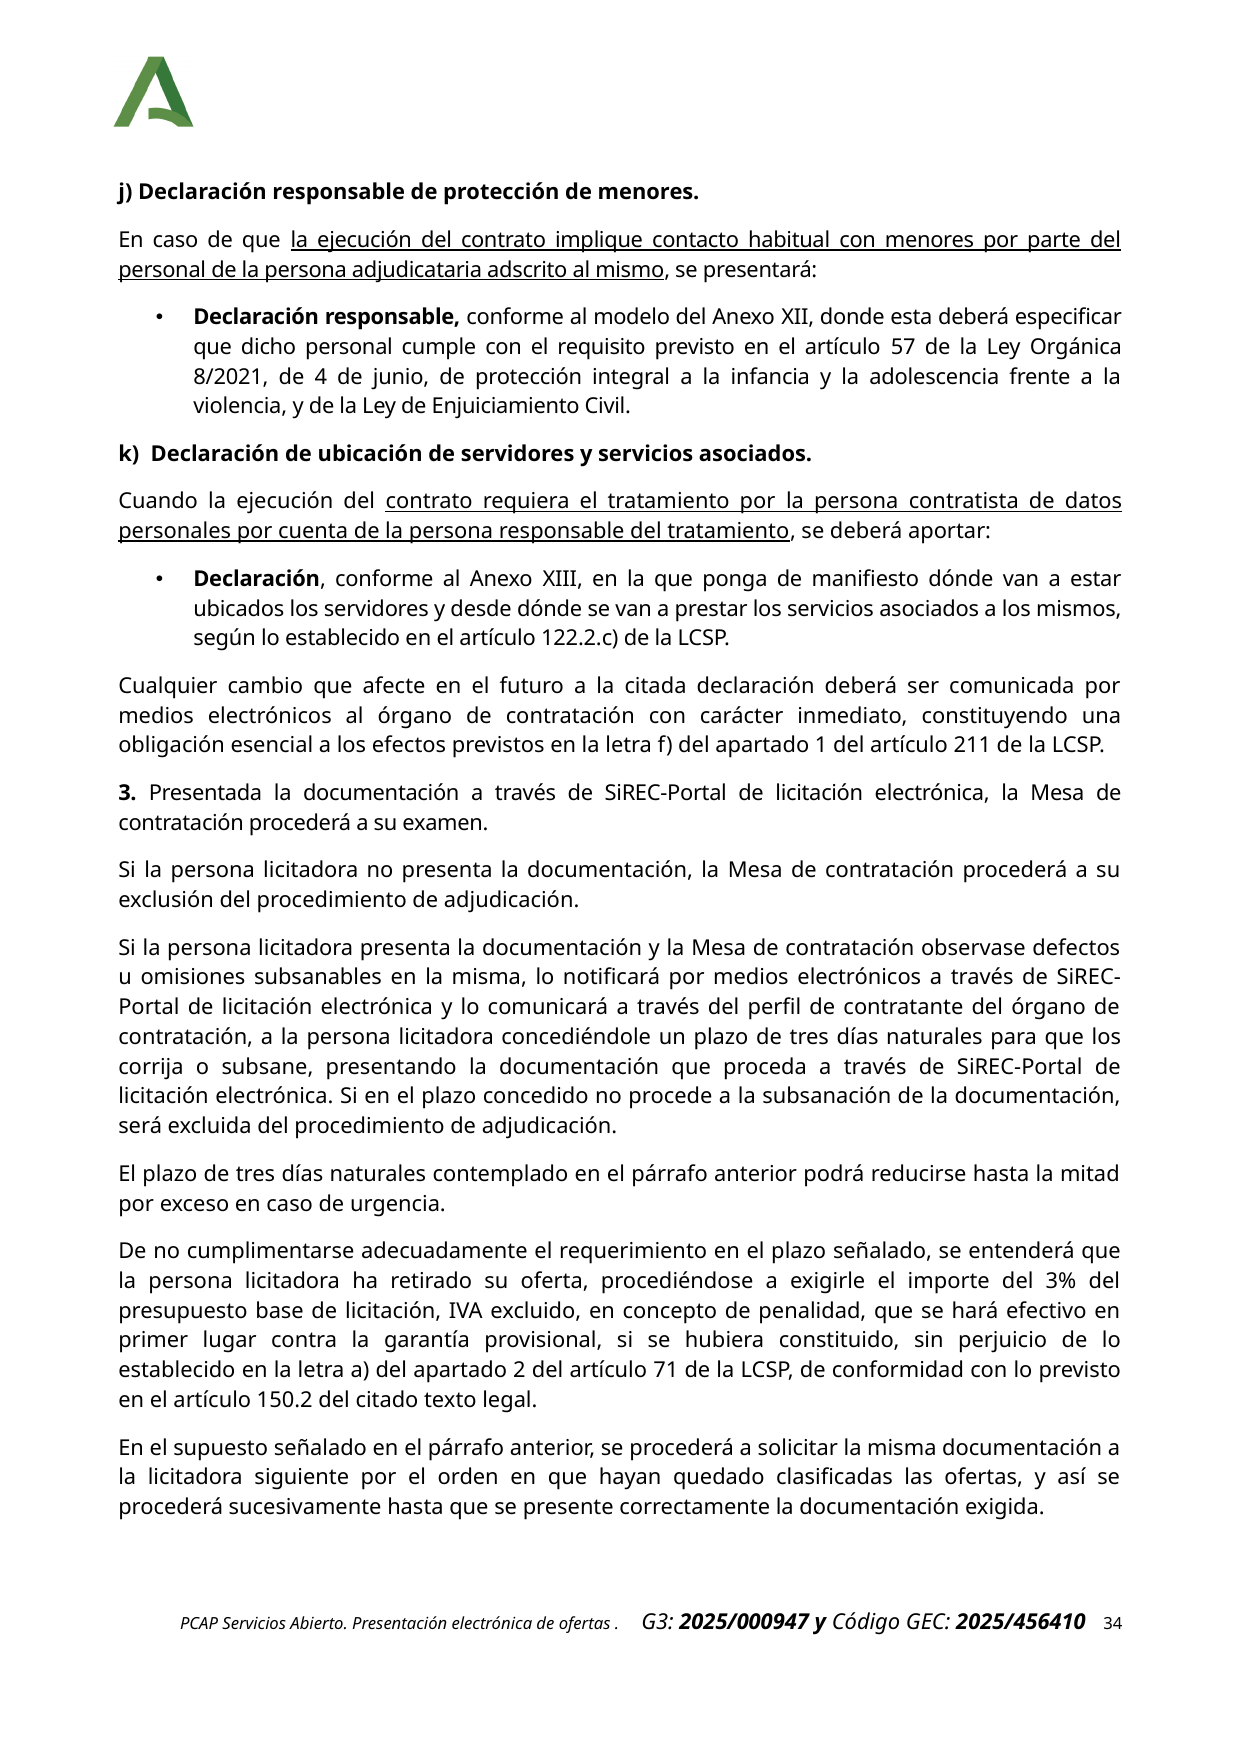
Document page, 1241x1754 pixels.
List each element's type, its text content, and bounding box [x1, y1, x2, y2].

picture [109, 52, 198, 131]
text De no cumplimentarse adecuadamente el requerimiento en el plazo señalado, se entenderá que la persona licitadora ha retirado su oferta, procediéndose a exigirle el importe del 3% del presupuesto base de licitación, IVA excluido, en concepto de penalidad, que se hará efectivo en primer lugar contra la garantía provisional, si se hubiera constituido, sin perjuicio de lo establecido en la letra a) del apartado 2 del artículo 71 de la LCSP, de conformidad con lo previsto en el artículo 150.2 del citado texto legal. [118, 1235, 1122, 1414]
text Cualquier cambio que afecte en el futuro a la citada declaración deberá ser comunicada por medios electrónicos al órgano de contratación con carácter inmediato, constituyendo una obligación esencial a los efectos previstos en la letra f) del apartado 1 del artículo 211 de la LCSP. [118, 670, 1122, 759]
list Declaración, conforme al Anexo XIII, en la que ponga de manifiesto dónde van a estar ubicados los servidores y desde dónde se van a prestar los servicios asociados a los mismos, según lo establecido en el artículo 122.2.c) de la LCSP. [156, 563, 1122, 652]
list Declaración responsable, conforme al modelo del Anexo XII, donde esta deberá especificar que dicho personal cumple con el requisito previsto en el artículo 57 de la Ley Orgánica 8/2021, de 4 de junio, de protección integral a la infancia y la adolescencia frente a la violencia, y de la Ley de Enjuiciamiento Civil. [156, 301, 1122, 420]
text 3. Presentada la documentación a través de SiREC-Portal de licitación electrónica, la Mesa de contratación procederá a su examen. [118, 777, 1122, 837]
text Si la persona licitadora no presenta la documentación, la Mesa de contratación procederá a su exclusión del procedimiento de adjudicación. [118, 854, 1122, 914]
text k) Declaración de ubicación de servidores y servicios asociados. [118, 438, 1122, 468]
text Cuando la ejecución del contrato requiera el tratamiento por la persona contratista de datos personales por cuenta de la persona responsable del tratamiento, se deberá aportar: [118, 486, 1122, 545]
text j) Declaración responsable de protección de menores. [118, 176, 1122, 206]
text El plazo de tres días naturales contemplado en el párrafo anterior podrá reducirse hasta la mitad por exceso en caso de urgencia. [118, 1158, 1122, 1217]
text Si la persona licitadora presenta la documentación y la Mesa de contratación observase defectos u omisiones subsanables en la misma, lo notificará por medios electrónicos a través de SiREC-Portal de licitación electrónica y lo comunicará a través del perfil de contratante del órgano de contratación, a la persona licitadora concediéndole un plazo de tres días naturales para que los corrija o subsane, presentando la documentación que proceda a través de SiREC-Portal de licitación electrónica. Si en el plazo concedido no procede a la subsanación de la documentación, será excluida del procedimiento de adjudicación. [118, 932, 1122, 1140]
text En el supuesto señalado en el párrafo anterior, se procederá a solicitar la misma documentación a la licitadora siguiente por el orden en que hayan quedado clasificadas las ofertas, y así se procederá sucesivamente hasta que se presente correctamente la documentación exigida. [118, 1432, 1122, 1521]
text En caso de que la ejecución del contrato implique contacto habitual con menores por parte del personal de la persona adjudicataria adscrito al mismo, se presentará: [118, 224, 1122, 283]
